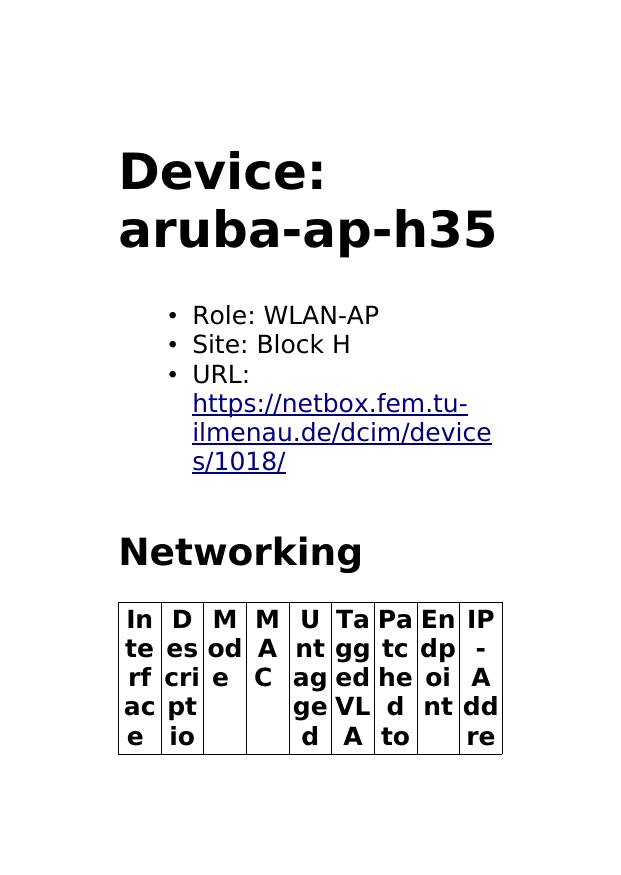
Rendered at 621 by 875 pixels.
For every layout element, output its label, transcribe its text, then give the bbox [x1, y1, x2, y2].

table_header Tagged VLA [332, 603, 374, 754]
list URL: https://netbox.fem.tu-ilmenau.de/dcim/devices/1018/ [177, 360, 502, 477]
table_header Untagged [290, 603, 331, 754]
table_header Mode [204, 603, 246, 754]
table_header IP-Addre [460, 603, 502, 754]
table_header Endpoint [418, 603, 459, 754]
list Site: Block H [177, 331, 502, 360]
table_header Patched to [375, 603, 417, 754]
subtitle Device: aruba-ap-h35 [118, 143, 502, 259]
table_header Interface [119, 603, 161, 754]
table_header Descriptio [162, 603, 203, 754]
list Role: WLAN-AP [177, 302, 502, 331]
table_header MAC [247, 603, 289, 754]
subtitle Networking [118, 531, 502, 575]
